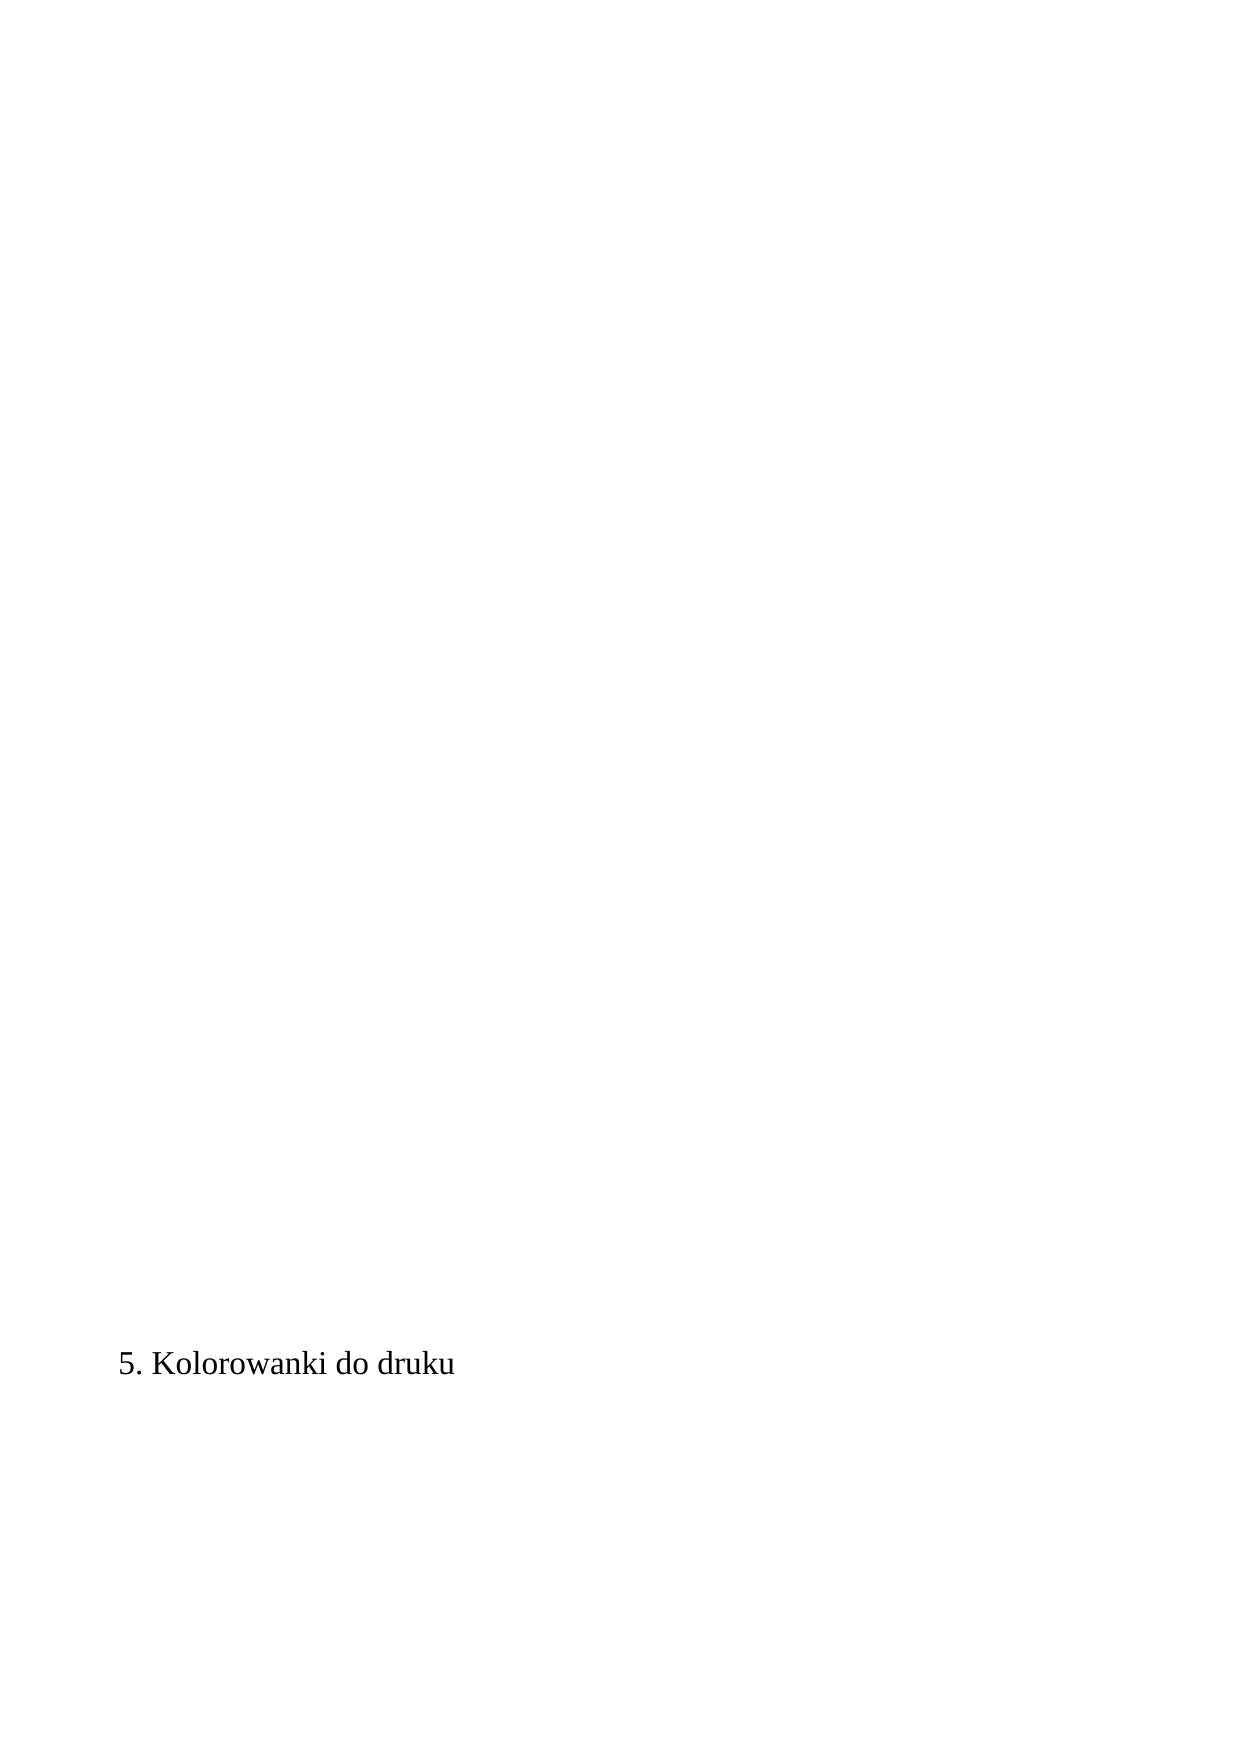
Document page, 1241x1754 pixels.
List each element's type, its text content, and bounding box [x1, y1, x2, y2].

list 5. Kolorowanki do druku [118, 1343, 1122, 1382]
